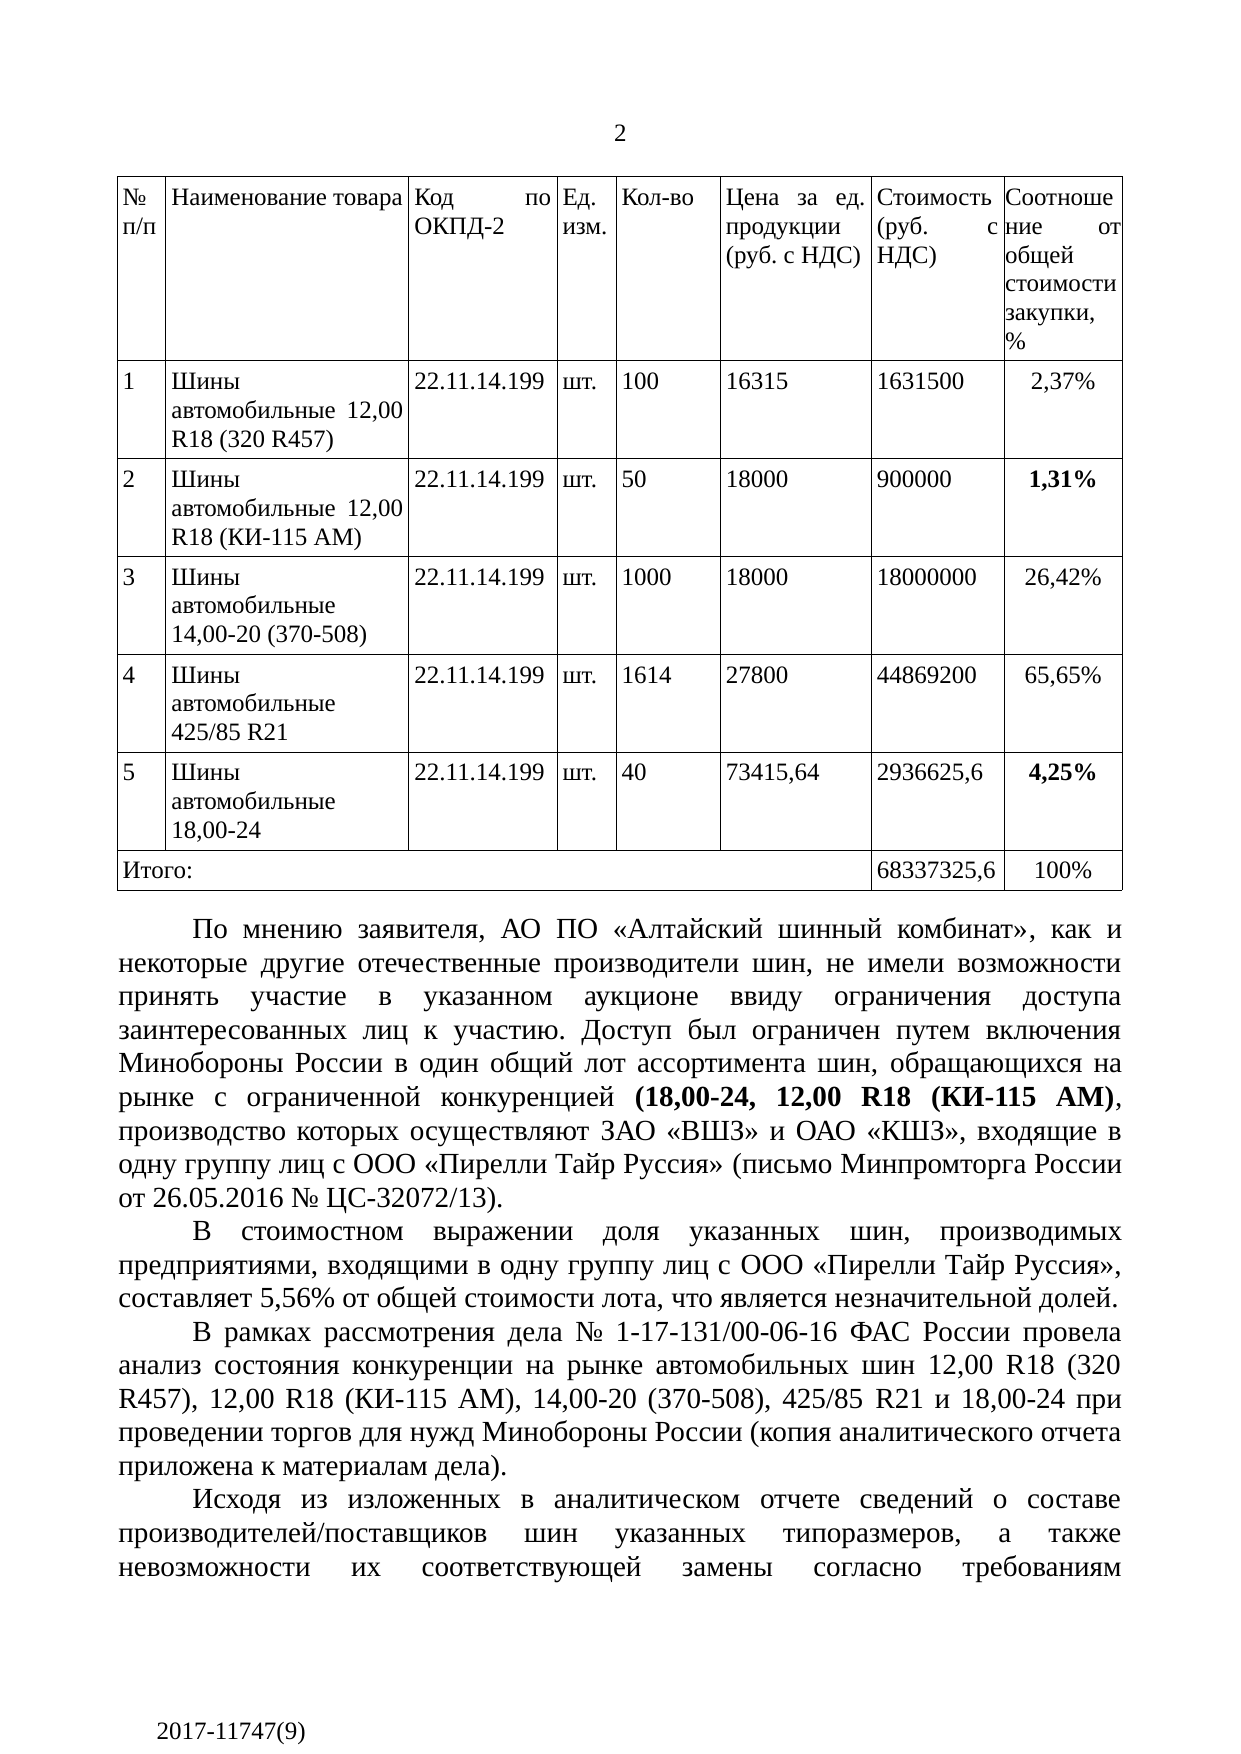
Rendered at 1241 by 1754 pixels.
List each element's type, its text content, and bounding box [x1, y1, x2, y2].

table_cell Шины автомобильные 425/85 R21 [166, 655, 408, 752]
text В стоимостном выражении доля указанных шин, производимых предприятиями, входящими в одну группу лиц с ООО «Пирелли Тайр Руссия», составляет 5,56% от общей стоимости лота, что является незначительной долей. [118, 1213, 1122, 1314]
table_cell шт. [558, 557, 616, 654]
table_cell 22.11.14.199 [409, 557, 557, 654]
table_header № п/п [118, 177, 165, 360]
table_cell 2 [118, 459, 165, 556]
text По мнению заявителя, АО ПО «Алтайский шинный комбинат», как и некоторые другие отечественные производители шин, не имели возможности принять участие в указанном аукционе ввиду ограничения доступа заинтересованных лиц к участию. Доступ был ограничен путем включения Минобороны России в один общий лот ассортимента шин, обращающихся на рынке с ограниченной конкуренцией (18,00-24, 12,00 R18 (КИ-115 АМ), производство которых осуществляют ЗАО «ВШЗ» и ОАО «КШЗ», входящие в одну группу лиц с ООО «Пирелли Тайр Руссия» (письмо Минпромторга России от 26.05.2016 № ЦС-32072/13). [118, 911, 1122, 1213]
table_cell 2,37% [1005, 361, 1122, 458]
table_header Соотношение от общей стоимости закупки, % [1005, 177, 1122, 360]
table_cell 1 [118, 361, 165, 458]
table_header Цена за ед. продукции (руб. с НДС) [721, 177, 871, 360]
table_cell шт. [558, 655, 616, 752]
table_header Кол-во [617, 177, 720, 360]
table_cell 73415,64 [721, 753, 871, 849]
table_cell 40 [617, 753, 720, 849]
table_cell 65,65% [1005, 655, 1122, 752]
table_cell Итого: [118, 851, 871, 890]
table_header Ед. изм. [558, 177, 616, 360]
table_cell 44869200 [872, 655, 1004, 752]
table_cell 16315 [721, 361, 871, 458]
table_cell Шины автомобильные 12,00 R18 (КИ-115 АМ) [166, 459, 408, 556]
table_cell 100% [1005, 851, 1122, 890]
text В рамках рассмотрения дела № 1-17-131/00-06-16 ФАС России провела анализ состояния конкуренции на рынке автомобильных шин 12,00 R18 (320 R457), 12,00 R18 (КИ-115 АМ), 14,00-20 (370-508), 425/85 R21 и 18,00-24 при проведении торгов для нужд Минобороны России (копия аналитического отчета приложена к материалам дела). [118, 1314, 1122, 1482]
table_cell 50 [617, 459, 720, 556]
table_cell 1,31% [1005, 459, 1122, 556]
table_cell 900000 [872, 459, 1004, 556]
table_cell 1000 [617, 557, 720, 654]
table_cell 18000 [721, 459, 871, 556]
table_header Наименование товара [166, 177, 408, 360]
table_cell Шины автомобильные 12,00 R18 (320 R457) [166, 361, 408, 458]
table_cell 22.11.14.199 [409, 361, 557, 458]
table_cell 18000 [721, 557, 871, 654]
table_cell 26,42% [1005, 557, 1122, 654]
table_cell 27800 [721, 655, 871, 752]
table_cell 4,25% [1005, 753, 1122, 849]
table_cell Шины автомобильные 18,00-24 [166, 753, 408, 849]
table_cell Шины автомобильные 14,00-20 (370-508) [166, 557, 408, 654]
table_cell 22.11.14.199 [409, 655, 557, 752]
table_cell шт. [558, 459, 616, 556]
table_header Стоимость (руб. с НДС) [872, 177, 1004, 360]
table_cell 3 [118, 557, 165, 654]
table_cell 1614 [617, 655, 720, 752]
table_cell 22.11.14.199 [409, 753, 557, 849]
table_cell шт. [558, 361, 616, 458]
table_cell 2936625,6 [872, 753, 1004, 849]
text Исходя из изложенных в аналитическом отчете сведений о составе производителей/поставщиков шин указанных типоразмеров, а также невозможности их соответствующей замены согласно требованиям [118, 1482, 1122, 1582]
table_cell 22.11.14.199 [409, 459, 557, 556]
table_cell 5 [118, 753, 165, 849]
table_cell 4 [118, 655, 165, 752]
table_cell 18000000 [872, 557, 1004, 654]
table_cell 100 [617, 361, 720, 458]
table_cell 1631500 [872, 361, 1004, 458]
table_header Код по ОКПД-2 [409, 177, 557, 360]
table_cell шт. [558, 753, 616, 849]
table_cell 68337325,6 [872, 851, 1004, 890]
